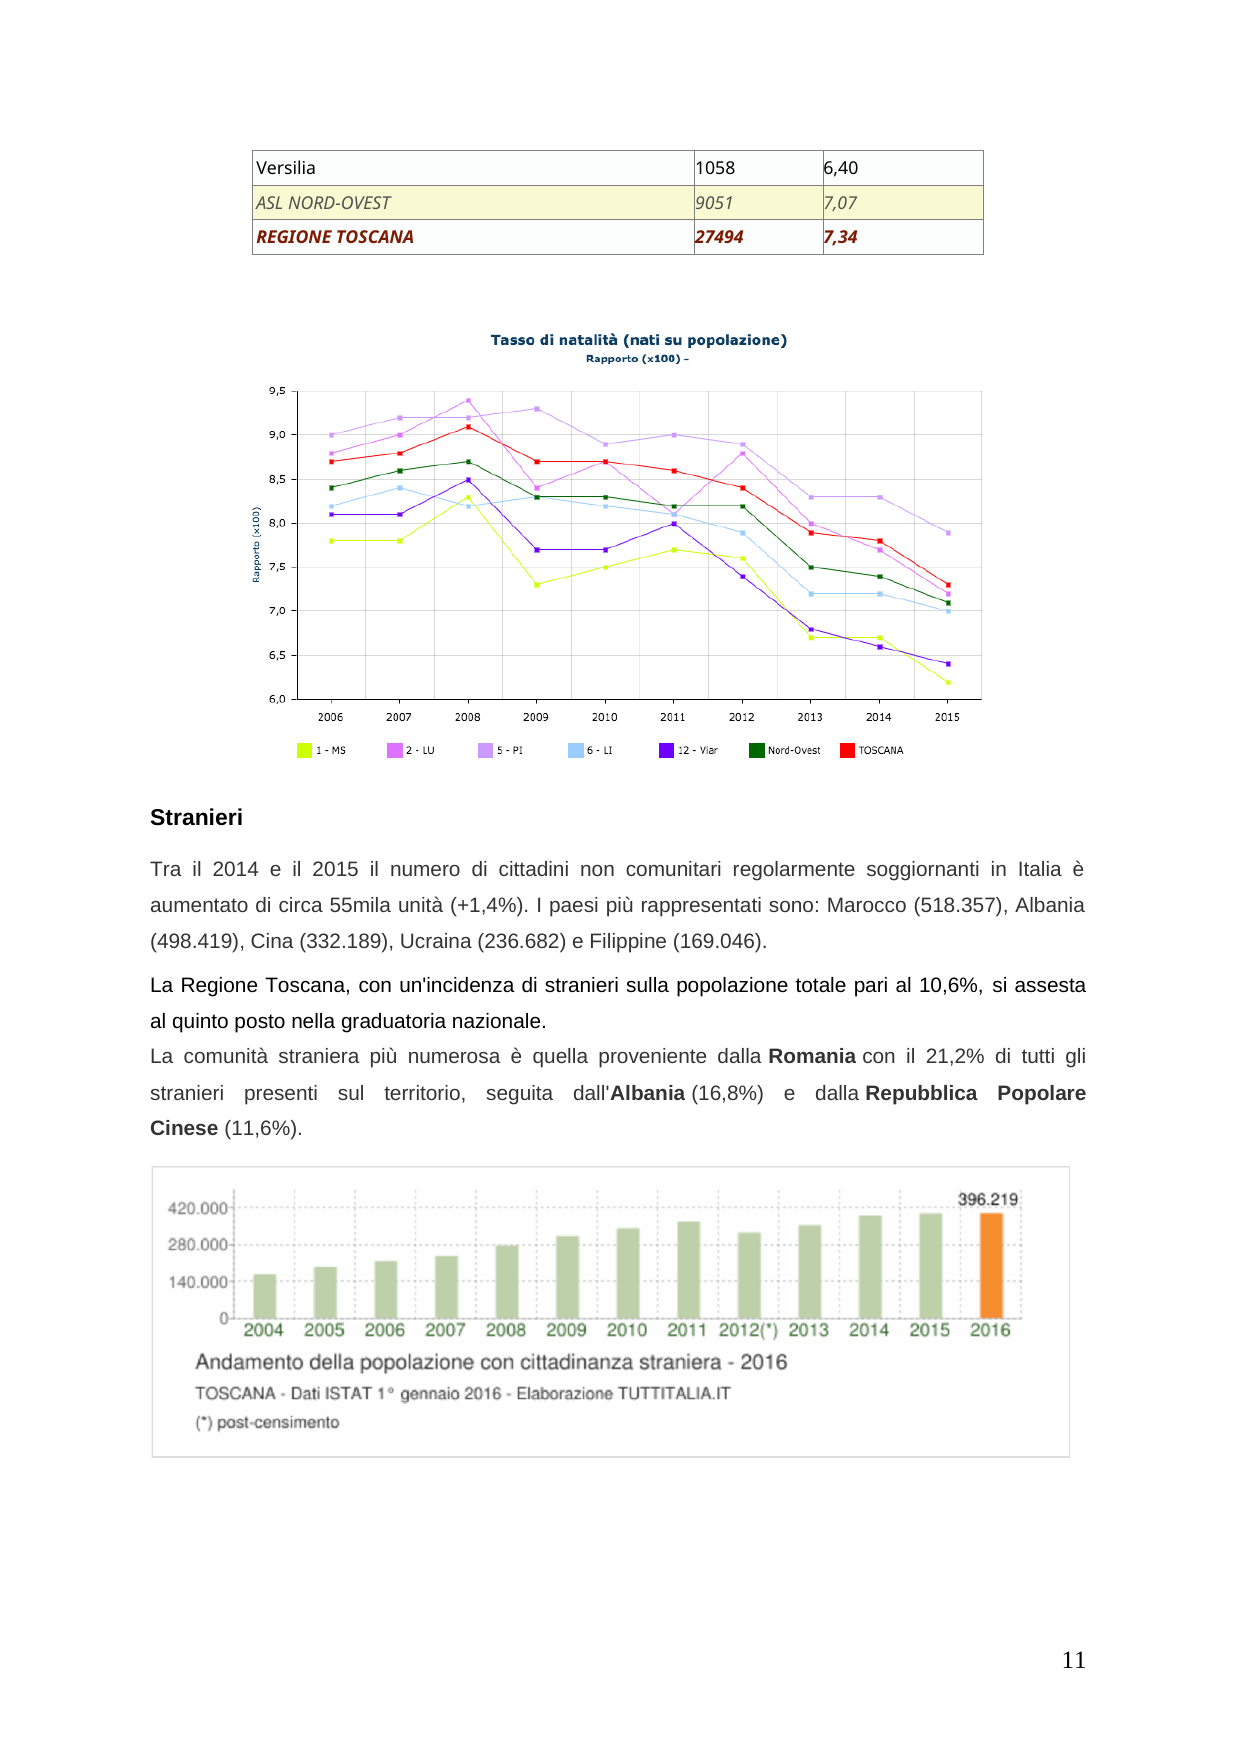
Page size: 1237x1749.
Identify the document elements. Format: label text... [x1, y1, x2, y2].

table_cell 6,40 [824, 151, 983, 184]
table_cell 9051 [695, 186, 823, 219]
text La Regione Toscana, con un'incidenza di stranieri sulla popolazione totale pari al 10,6%, si assesta al quinto posto nella graduatoria nazionale. [150, 972, 1086, 1032]
table_cell 27494 [695, 220, 823, 254]
text La comunità straniera più numerosa è quella proveniente dalla Romania con il 21,2% di tutti gli stranieri presenti sul territorio, seguita dall'Albania (16,8%) e dalla Repubblica Popolare Cinese (11,6%). [150, 1044, 1086, 1140]
table_cell ASL NORD-OVEST [253, 186, 694, 219]
text Stranieri [150, 804, 1051, 831]
table_cell 7,34 [824, 220, 983, 254]
table_cell 1058 [695, 151, 823, 184]
picture [151, 1161, 1084, 1468]
table_cell 7,07 [824, 186, 983, 219]
text Tra il 2014 e il 2015 il numero di cittadini non comunitari regolarmente soggiornanti in Italia è aumentato di circa 55mila unità (+1,4%). I paesi più rappresentati sono: Marocco (518.357), Albania (498.419), Cina (332.189), Ucraina (236.682) e Filippine (169.046). [150, 857, 1086, 953]
table_cell REGIONE TOSCANA [253, 220, 694, 254]
table_cell Versilia [253, 151, 694, 184]
picture [236, 320, 1000, 775]
